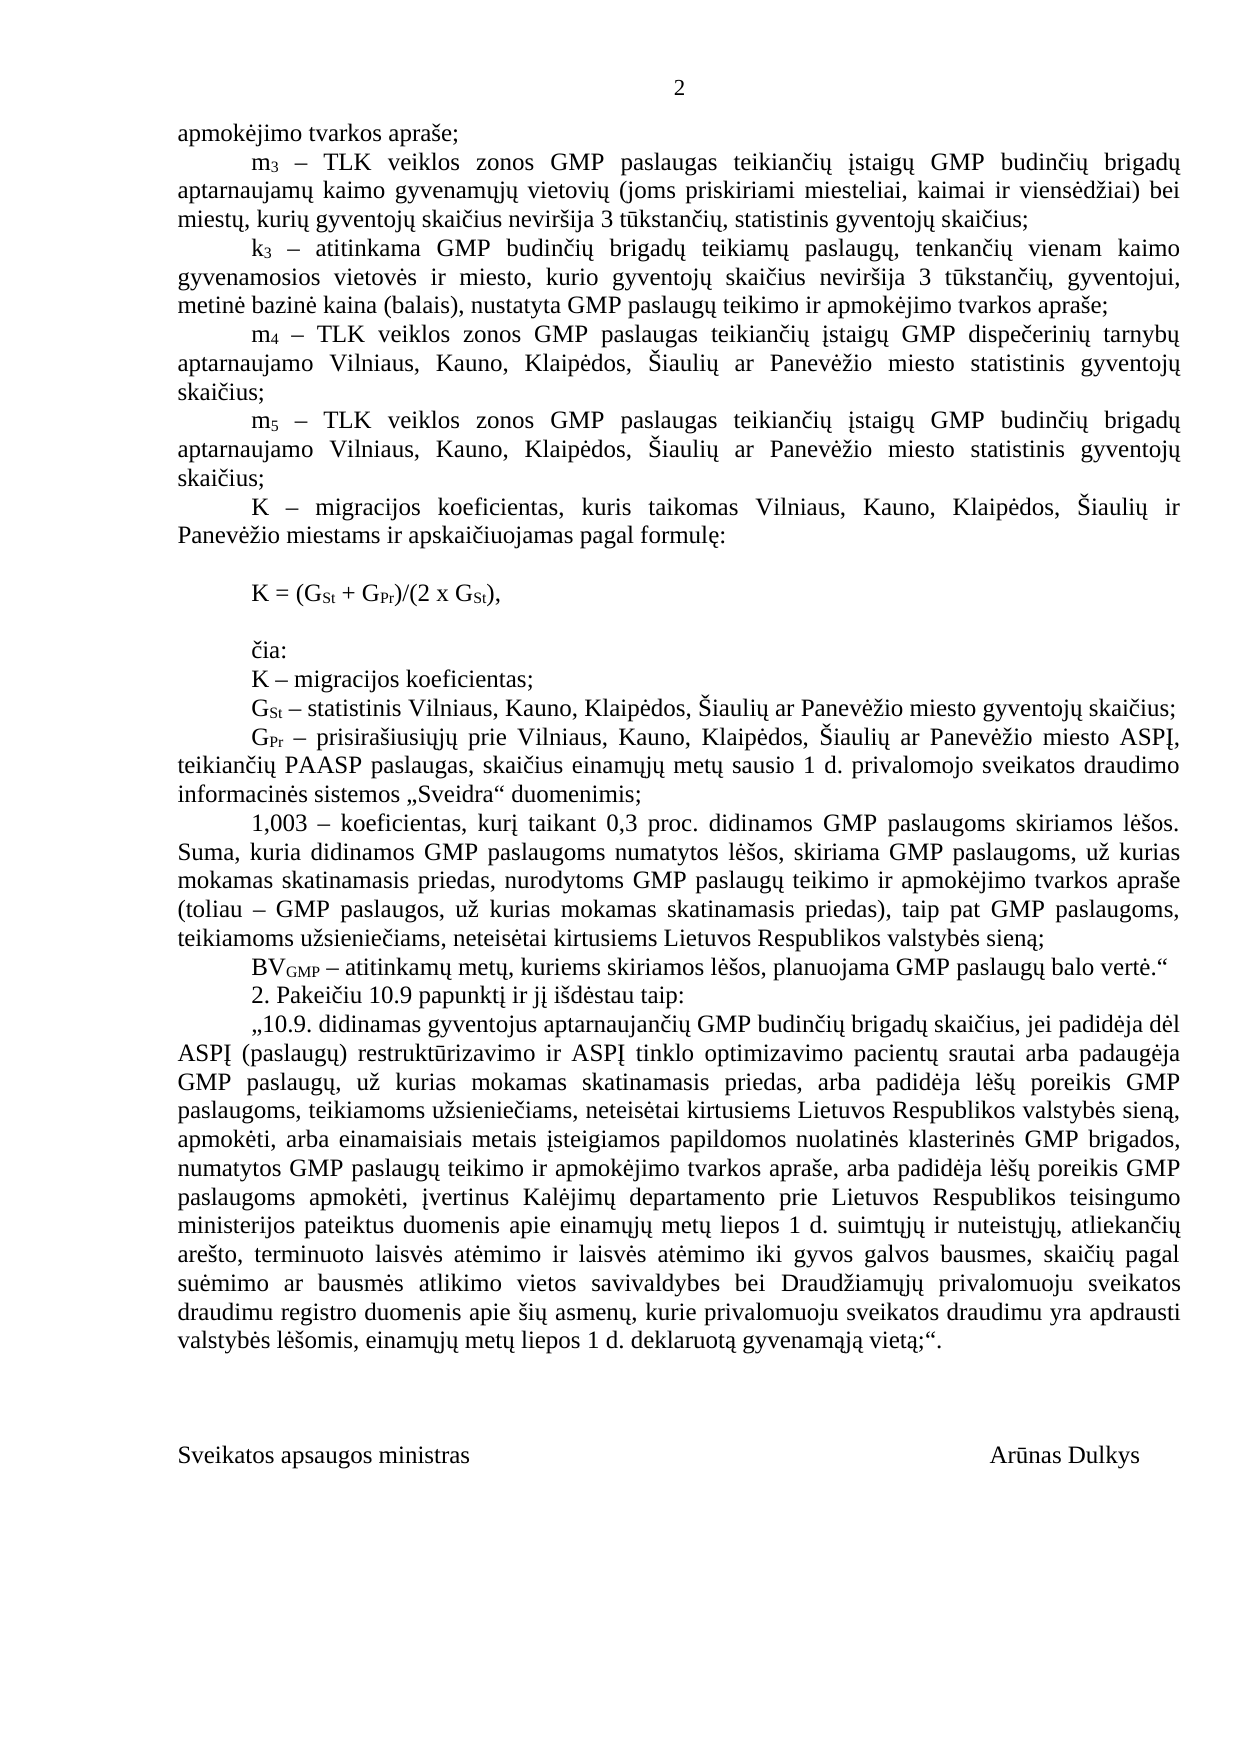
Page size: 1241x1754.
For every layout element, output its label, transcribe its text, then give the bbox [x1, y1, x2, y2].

text BVGMP – atitinkamų metų, kuriems skiriamos lėšos, planuojama GMP paslaugų balo vertė.“ [177, 952, 1181, 981]
text čia: [177, 636, 1181, 664]
text K = (GSt + GPr)/(2 x GSt), [177, 578, 1181, 607]
text apmokėjimo tvarkos apraše; [177, 118, 1181, 147]
text 1,003 – koeficientas, kurį taikant 0,3 proc. didinamos GMP paslaugoms skiriamos lėšos. Suma, kuria didinamos GMP paslaugoms numatytos lėšos, skiriama GMP paslaugoms, už kurias mokamas skatinamasis priedas, nurodytoms GMP paslaugų teikimo ir apmokėjimo tvarkos apraše (toliau – GMP paslaugos, už kurias mokamas skatinamasis priedas), taip pat GMP paslaugoms, teikiamoms užsieniečiams, neteisėtai kirtusiems Lietuvos Respublikos valstybės sieną; [177, 808, 1181, 952]
text K – migracijos koeficientas, kuris taikomas Vilniaus, Kauno, Klaipėdos, Šiaulių ir Panevėžio miestams ir apskaičiuojamas pagal formulę: [177, 492, 1181, 549]
text GPr – prisirašiusiųjų prie Vilniaus, Kauno, Klaipėdos, Šiaulių ar Panevėžio miesto ASPĮ, teikiančių PAASP paslaugas, skaičius einamųjų metų sausio 1 d. privalomojo sveikatos draudimo informacinės sistemos „Sveidra“ duomenimis; [177, 722, 1181, 808]
text m5 – TLK veiklos zonos GMP paslaugas teikiančių įstaigų GMP budinčių brigadų aptarnaujamo Vilniaus, Kauno, Klaipėdos, Šiaulių ar Panevėžio miesto statistinis gyventojų skaičius; [177, 406, 1181, 492]
text Sveikatos apsaugos ministras Arūnas Dulkys [177, 1441, 1181, 1469]
text m4 – TLK veiklos zonos GMP paslaugas teikiančių įstaigų GMP dispečerinių tarnybų aptarnaujamo Vilniaus, Kauno, Klaipėdos, Šiaulių ar Panevėžio miesto statistinis gyventojų skaičius; [177, 319, 1181, 406]
text m3 – TLK veiklos zonos GMP paslaugas teikiančių įstaigų GMP budinčių brigadų aptarnaujamų kaimo gyvenamųjų vietovių (joms priskiriami miesteliai, kaimai ir viensėdžiai) bei miestų, kurių gyventojų skaičius neviršija 3 tūkstančių, statistinis gyventojų skaičius; [177, 147, 1181, 233]
text „10.9. didinamas gyventojus aptarnaujančių GMP budinčių brigadų skaičius, jei padidėja dėl ASPĮ (paslaugų) restruktūrizavimo ir ASPĮ tinklo optimizavimo pacientų srautai arba padaugėja GMP paslaugų, už kurias mokamas skatinamasis priedas, arba padidėja lėšų poreikis GMP paslaugoms, teikiamoms užsieniečiams, neteisėtai kirtusiems Lietuvos Respublikos valstybės sieną, apmokėti, arba einamaisiais metais įsteigiamos papildomos nuolatinės klasterinės GMP brigados, numatytos GMP paslaugų teikimo ir apmokėjimo tvarkos apraše, arba padidėja lėšų poreikis GMP paslaugoms apmokėti, įvertinus Kalėjimų departamento prie Lietuvos Respublikos teisingumo ministerijos pateiktus duomenis apie einamųjų metų liepos 1 d. suimtųjų ir nuteistųjų, atliekančių arešto, terminuoto laisvės atėmimo ir laisvės atėmimo iki gyvos galvos bausmes, skaičių pagal suėmimo ar bausmės atlikimo vietos savivaldybes bei Draudžiamųjų privalomuoju sveikatos draudimu registro duomenis apie šių asmenų, kurie privalomuoju sveikatos draudimu yra apdrausti valstybės lėšomis, einamųjų metų liepos 1 d. deklaruotą gyvenamąją vietą;“. [177, 1009, 1181, 1354]
text 2. Pakeičiu 10.9 papunktį ir jį išdėstau taip: [177, 981, 1181, 1009]
text K – migracijos koeficientas; [177, 664, 1181, 693]
text GSt – statistinis Vilniaus, Kauno, Klaipėdos, Šiaulių ar Panevėžio miesto gyventojų skaičius; [177, 693, 1181, 722]
text k3 – atitinkama GMP budinčių brigadų teikiamų paslaugų, tenkančių vienam kaimo gyvenamosios vietovės ir miesto, kurio gyventojų skaičius neviršija 3 tūkstančių, gyventojui, metinė bazinė kaina (balais), nustatyta GMP paslaugų teikimo ir apmokėjimo tvarkos apraše; [177, 233, 1181, 319]
